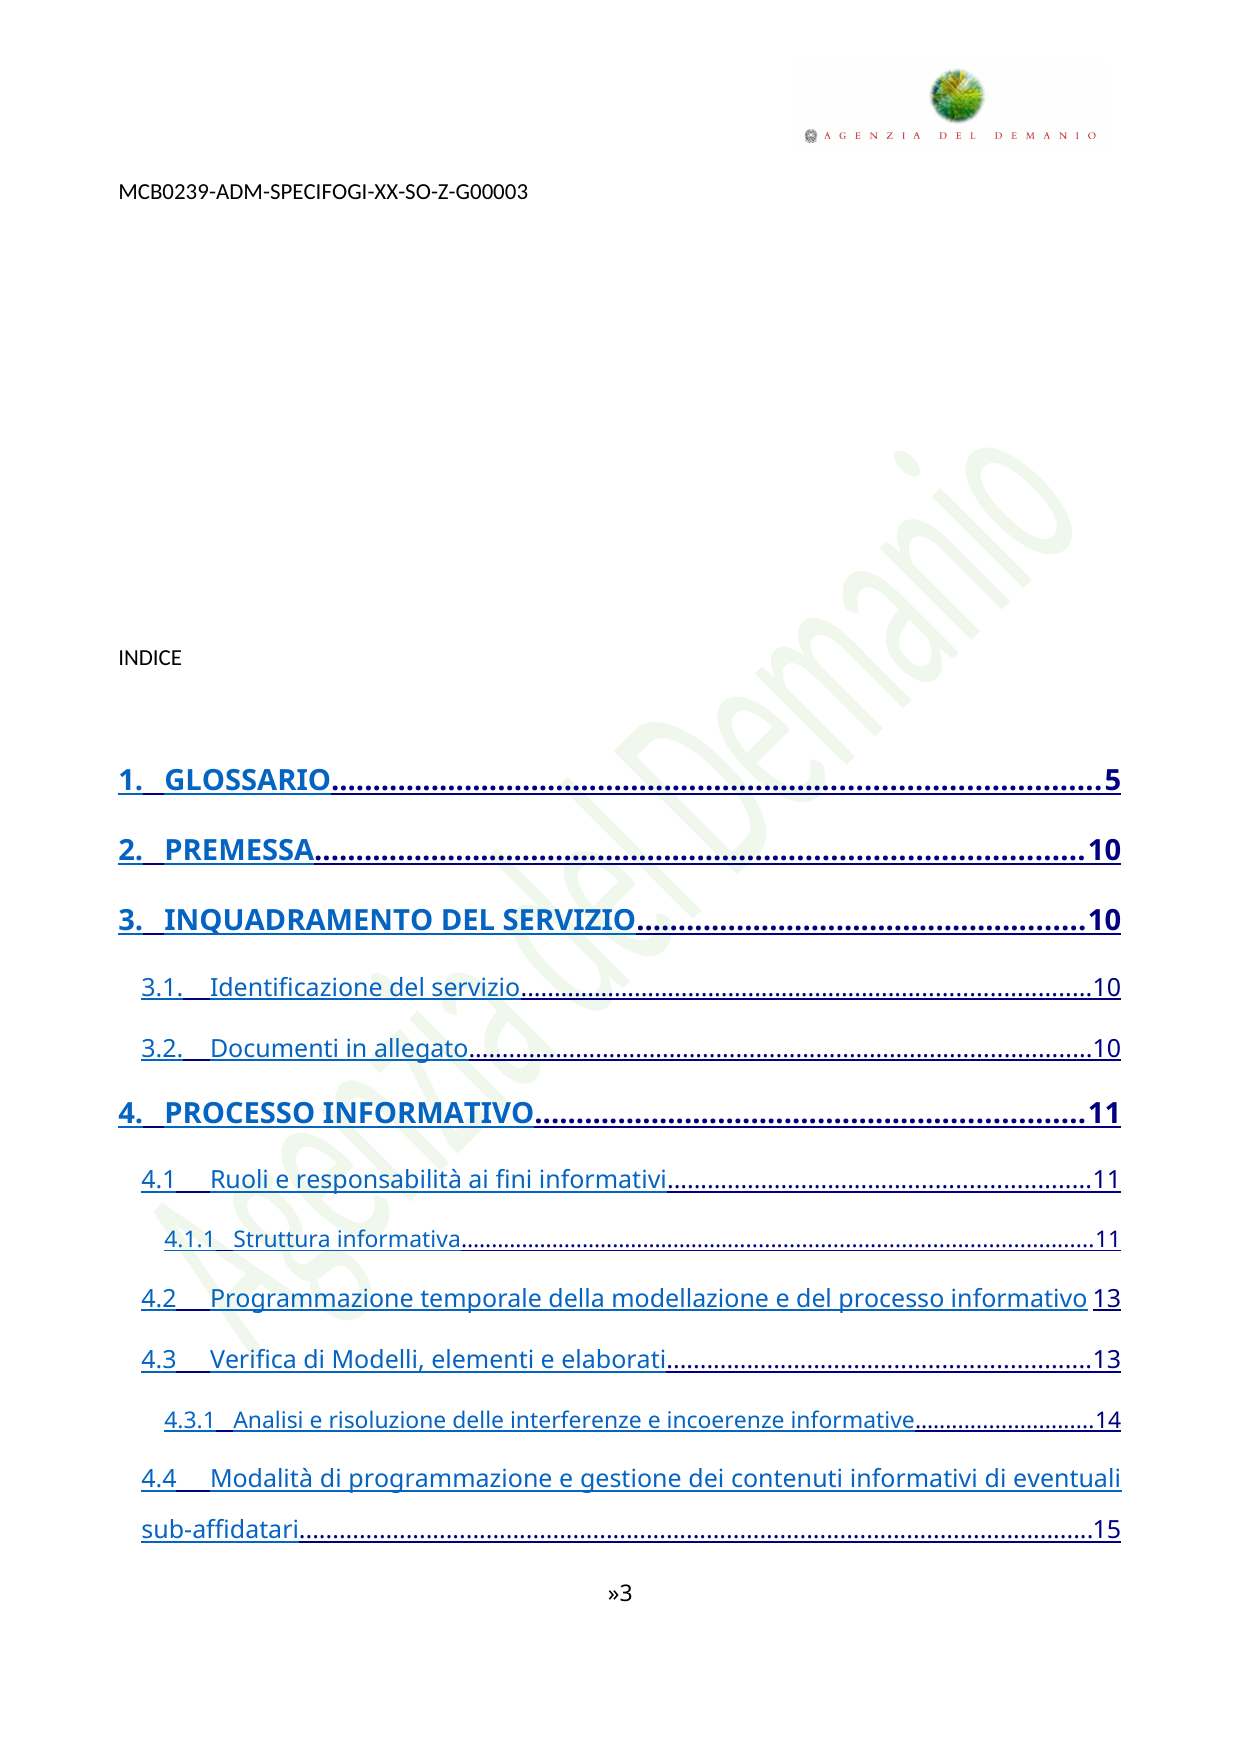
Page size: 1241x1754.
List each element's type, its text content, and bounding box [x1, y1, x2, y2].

text 4.4 Modalità di programmazione e gestione dei contenuti informativi di eventuali sub-affidatari 15 [141, 1492, 1122, 1546]
text 1. GLOSSARIO 5 [724, 759, 773, 793]
text 2. PREMESSA 10 [710, 829, 749, 851]
text 1. GLOSSARIO 5 [118, 759, 654, 793]
text 3. INQUADRAMENTO DEL SERVIZIO 10 [118, 935, 514, 939]
text 3.2. Documenti in allegato 10 [498, 1031, 529, 1059]
text 3. INQUADRAMENTO DEL SERVIZIO 10 [609, 899, 1122, 939]
text 2. PREMESSA 10 [657, 865, 730, 869]
text 3.2. Documenti in allegato 10 [141, 1061, 370, 1065]
text 3.2. Documenti in allegato 10 [439, 1031, 489, 1059]
text 3. INQUADRAMENTO DEL SERVIZIO 10 [118, 899, 535, 933]
text [940, 643, 1122, 671]
text 3.2. Documenti in allegato 10 [535, 1031, 1122, 1065]
text 4. PROCESSO INFORMATIVO 11 [436, 1092, 1122, 1132]
text 4.2 Programmazione temporale della modellazione e del processo informativo 13 [141, 1281, 218, 1309]
text 4. PROCESSO INFORMATIVO 11 [379, 1092, 438, 1126]
text 3.1. Identificazione del servizio 10 [554, 969, 600, 993]
text [856, 643, 902, 671]
text 3.1. Identificazione del servizio 10 [141, 969, 566, 998]
text 3.2. Documenti in allegato 10 [403, 1031, 448, 1059]
text 4. PROCESSO INFORMATIVO 11 [118, 1092, 337, 1126]
text 4.1.1 Struttura informativa 11 [294, 1223, 1122, 1255]
text [811, 643, 864, 671]
text 1. GLOSSARIO 5 [758, 759, 810, 786]
text 2. PREMESSA 10 [621, 829, 724, 863]
text [784, 664, 807, 671]
text 4.2 Programmazione temporale della modellazione e del processo informativo 13 [364, 1281, 1122, 1315]
text 4. PROCESSO INFORMATIVO 11 [118, 1128, 339, 1132]
text [900, 643, 931, 666]
text 4.3 Verifica di Modelli, elementi e elaborati 13 [141, 1342, 1122, 1376]
text 2. PREMESSA 10 [118, 829, 636, 863]
text 3.2. Documenti in allegato 10 [141, 1031, 396, 1059]
text 4.4 Modalità di programmazione e gestione dei contenuti informativi di eventuali sub-affidatari 15 [141, 1461, 1122, 1490]
text 2. PREMESSA 10 [744, 829, 1122, 869]
text 4.1 Ruoli e responsabilità ai fini informativi 11 [389, 1162, 1122, 1196]
text 2. PREMESSA 10 [118, 865, 499, 869]
text 4. PROCESSO INFORMATIVO 11 [348, 1098, 394, 1126]
text INDICE [118, 643, 803, 671]
text 1. GLOSSARIO 5 [815, 759, 1122, 799]
text 4.1 Ruoli e responsabilità ai fini informativi 11 [141, 1162, 296, 1191]
text 4.1 Ruoli e responsabilità ai fini informativi 11 [336, 1162, 398, 1191]
text 4.1.1 Struttura informativa 11 [194, 1223, 273, 1250]
text 3.1. Identificazione del servizio 10 [610, 969, 1122, 1003]
text 1. GLOSSARIO 5 [118, 795, 572, 799]
text 3. INQUADRAMENTO DEL SERVIZIO 10 [549, 899, 579, 926]
text 1. GLOSSARIO 5 [587, 795, 660, 799]
text 4.3.1 Analisi e risoluzione delle interferenze e incoerenze informative 14 [164, 1404, 1122, 1435]
text 1. GLOSSARIO 5 [640, 759, 734, 793]
